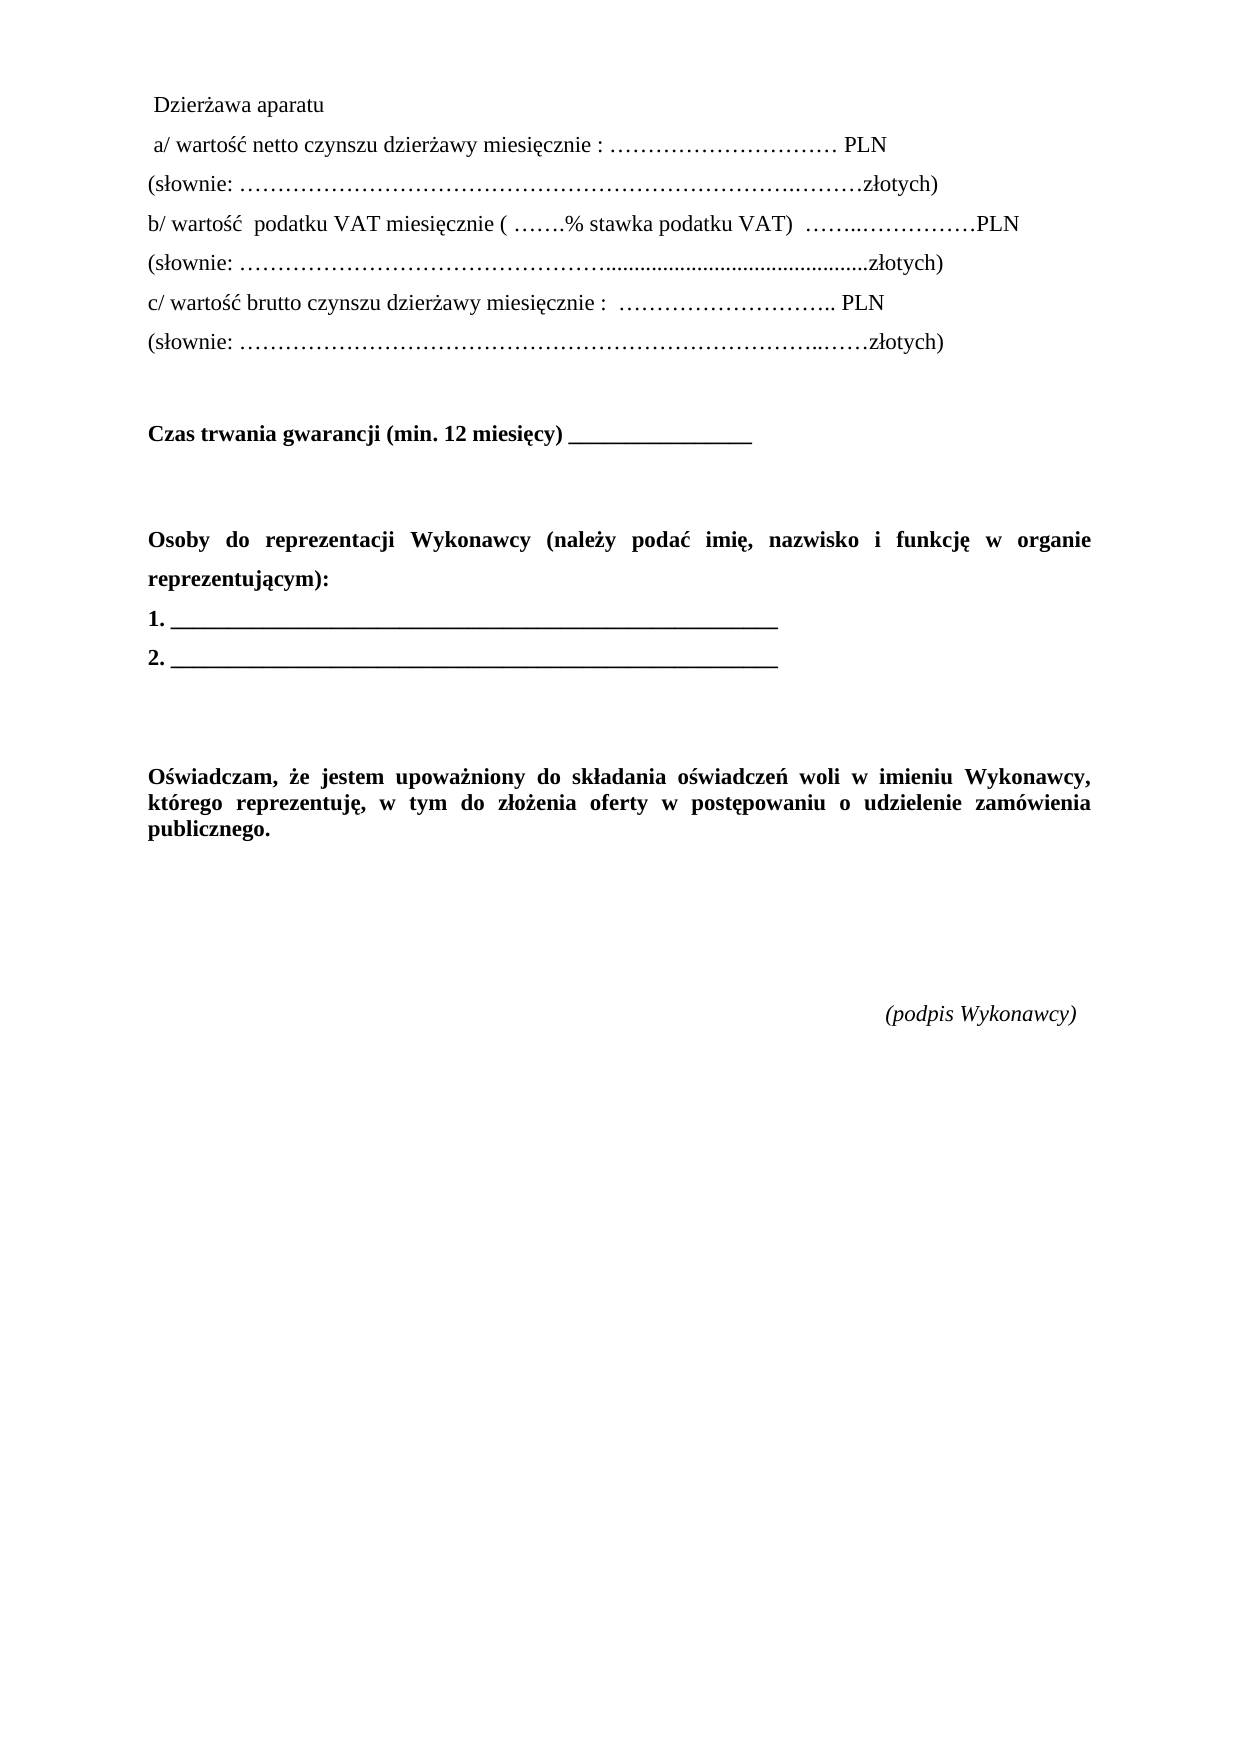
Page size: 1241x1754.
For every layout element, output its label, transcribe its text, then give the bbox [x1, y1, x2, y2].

text Czas trwania gwarancji (min. 12 miesięcy) ________________ [148, 420, 1092, 447]
text Dzierżawa aparatu [148, 91, 1092, 118]
text c/ wartość brutto czynszu dzierżawy miesięcznie : ……………………….. PLN [148, 289, 1092, 315]
text 1. _____________________________________________________ [148, 605, 1092, 631]
text (słownie: ……………………………………………………………….………złotych) [148, 170, 1092, 197]
text Oświadczam, że jestem upoważniony do składania oświadczeń woli w imieniu Wykonawcy, którego reprezentuję, w tym do złożenia oferty w postępowaniu o udzielenie zamówienia publicznego. [148, 763, 1092, 842]
text Osoby do reprezentacji Wykonawcy (należy podać imię, nazwisko i funkcję w organie reprezentującym): [148, 526, 1092, 592]
text b/ wartość podatku VAT miesięcznie ( …….% stawka podatku VAT) ……..……………PLN [148, 210, 1092, 236]
text (słownie: …………………………………………..............................................złotych) [148, 249, 1092, 276]
text (słownie: …………………………………………………………………..……złotych) [148, 328, 1092, 354]
text (podpis Wykonawcy) [148, 1000, 1092, 1026]
text a/ wartość netto czynszu dzierżawy miesięcznie : ………………………… PLN [148, 131, 1092, 157]
text 2. _____________________________________________________ [148, 644, 1092, 671]
